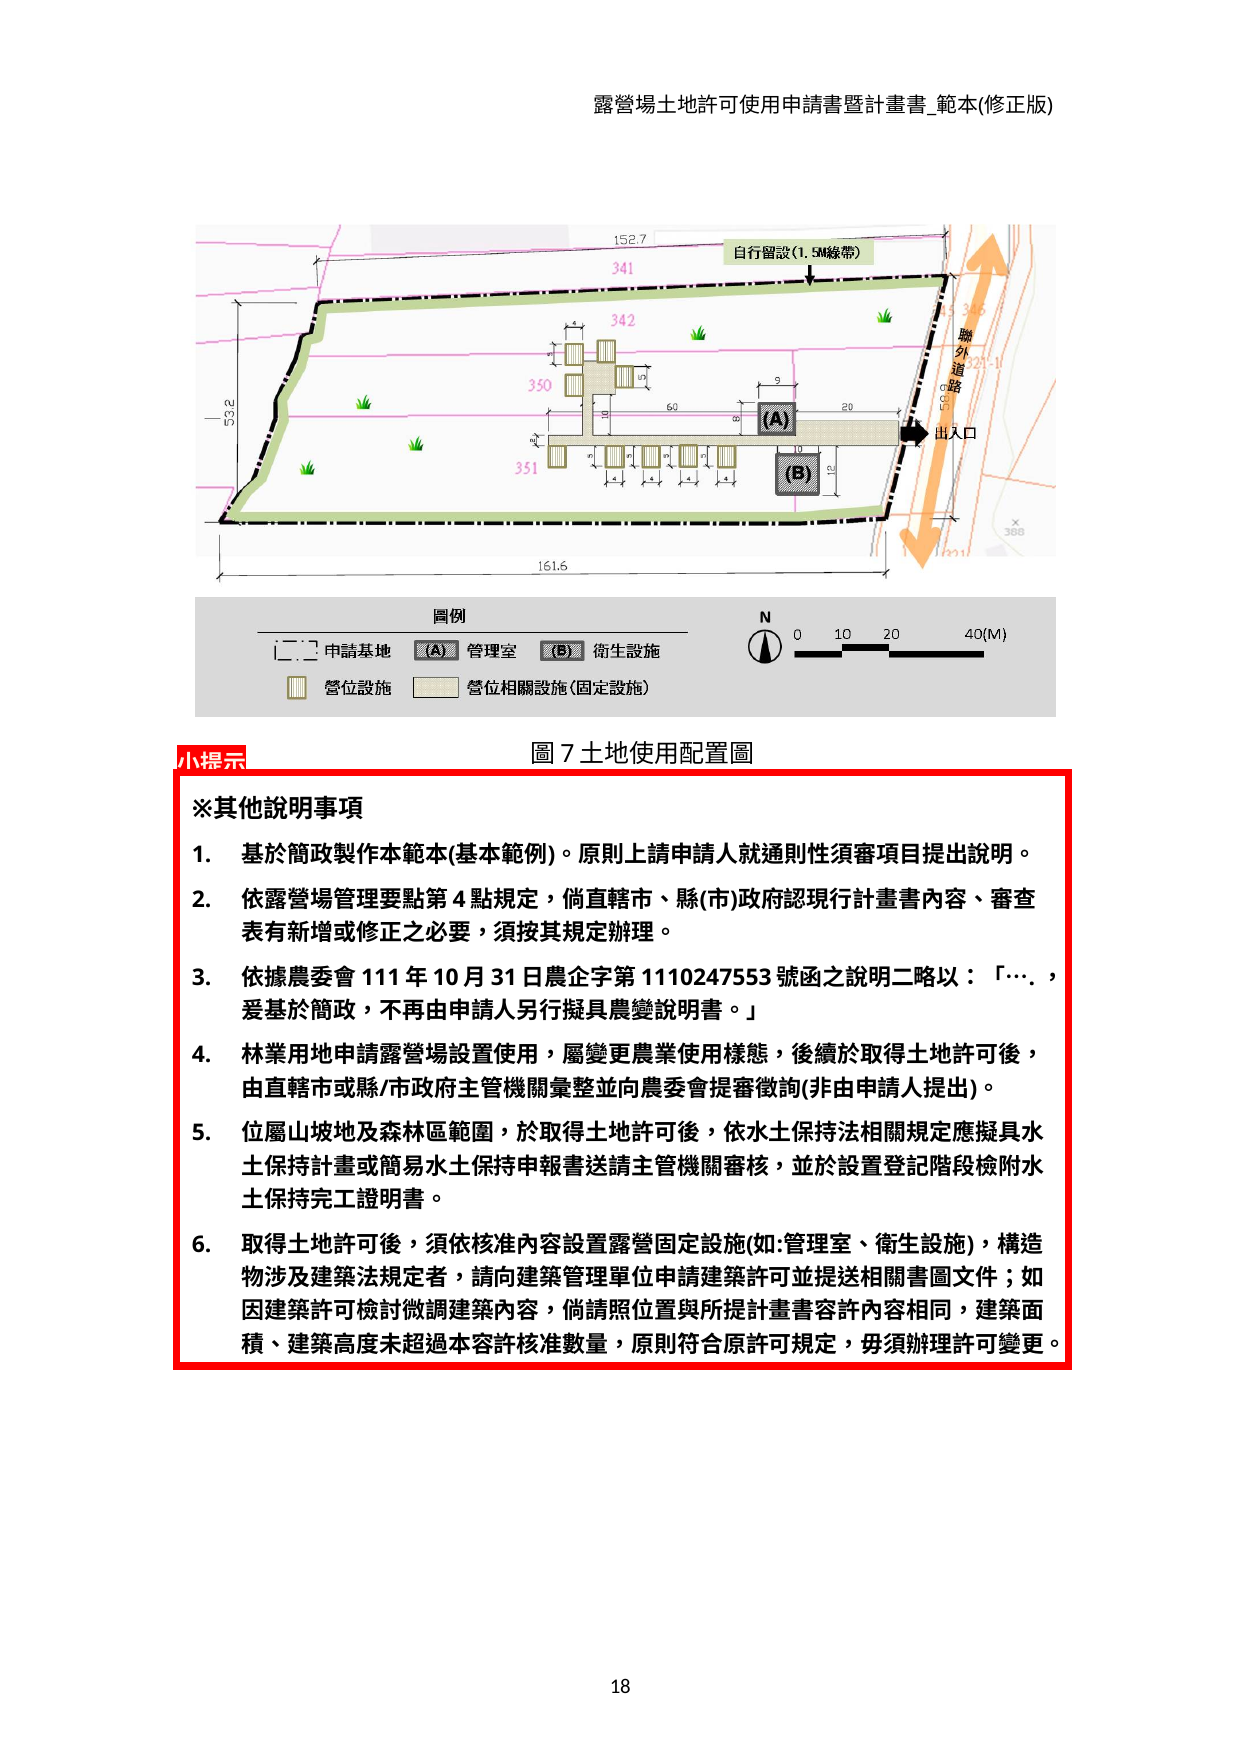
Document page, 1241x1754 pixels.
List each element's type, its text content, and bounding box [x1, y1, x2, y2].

text 小提示 [163, 751, 260, 776]
list 依據農委會111年10月31日農企字第1110247553號函之說明二略以：「…. ，爰基於簡政，不再由申請人另行擬具農變說明書。」 [192, 958, 1053, 1025]
picture [190, 187, 1056, 717]
text 圖7土地使用配置圖 [227, 727, 1053, 764]
list 林業用地申請露營場設置使用，屬變更農業使用樣態，後續於取得土地許可後，由直轄市或縣/市政府主管機關彙整並向農委會提審徵詢(非由申請人提出)。 [192, 1036, 1053, 1103]
text ※其他說明事項 [192, 791, 1053, 824]
list 位屬山坡地及森林區範圍，於取得土地許可後，依水土保持法相關規定應擬具水土保持計畫或簡易水土保持申報書送請主管機關審核，並於設置登記階段檢附水土保持完工證明書。 [192, 1114, 1053, 1214]
list 基於簡政製作本範本(基本範例)。原則上請申請人就通則性須審項目提出說明。 [192, 836, 1053, 869]
list 取得土地許可後，須依核准內容設置露營固定設施(如:管理室、衛生設施)，構造物涉及建築法規定者，請向建築管理單位申請建築許可並提送相關書圖文件；如因建築許可檢討微調建築內容，倘請照位置與所提計畫書容許內容相同，建築面積、建築高度未超過本容許核准數量，原則符合原許可規定，毋須辦理許可變更。 [192, 1225, 1053, 1359]
list 依露營場管理要點第4點規定，倘直轄市、縣(市)政府認現行計畫書內容、審查表有新增或修正之必要，須按其規定辦理。 [192, 880, 1053, 947]
